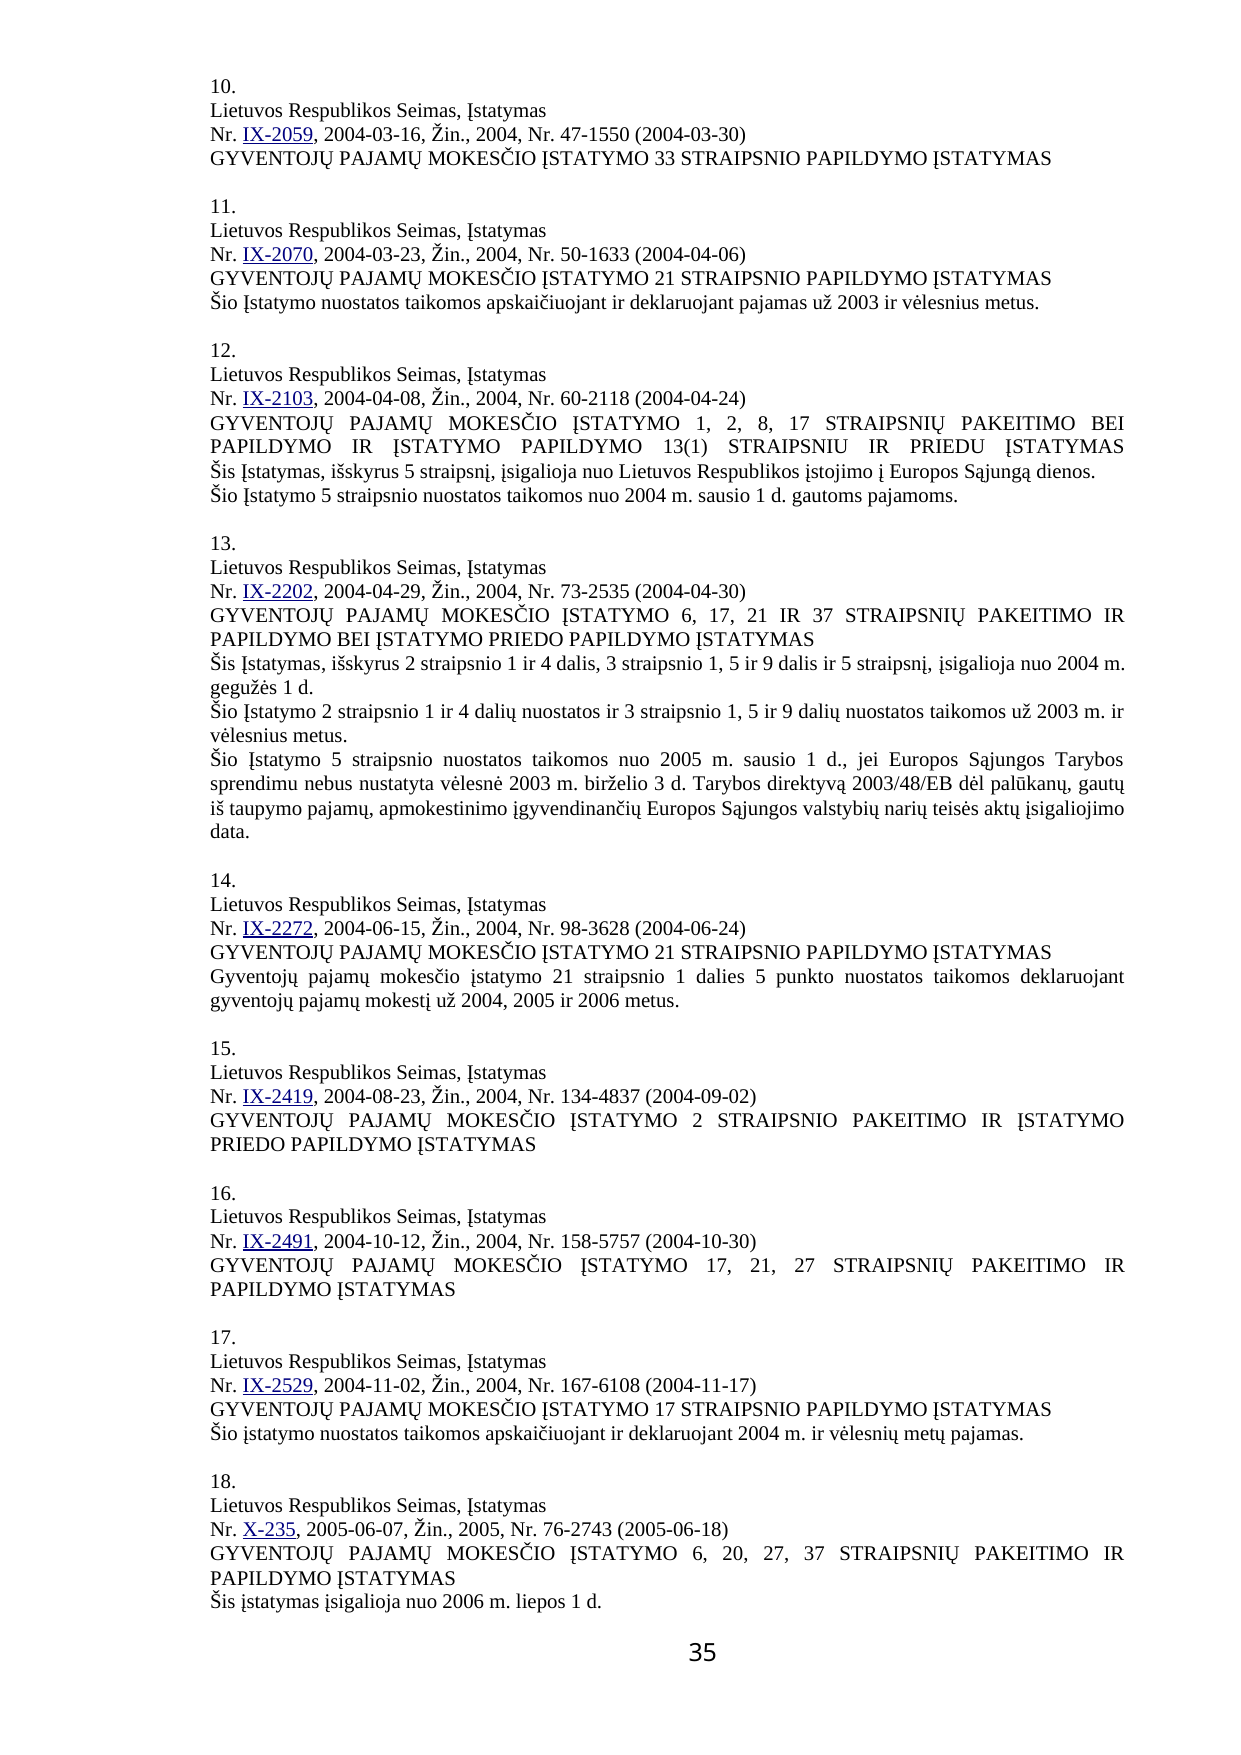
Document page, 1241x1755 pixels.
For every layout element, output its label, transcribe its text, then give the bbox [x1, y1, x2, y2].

text Nr. IX-2529, 2004-11-02, Žin., 2004, Nr. 167-6108 (2004-11-17) [210, 1373, 1126, 1397]
text Lietuvos Respublikos Seimas, Įstatymas [210, 218, 1126, 242]
text Lietuvos Respublikos Seimas, Įstatymas [210, 1060, 1126, 1084]
text Nr. IX-2419, 2004-08-23, Žin., 2004, Nr. 134-4837 (2004-09-02) [210, 1084, 1126, 1108]
text GYVENTOJŲ PAJAMŲ MOKESČIO ĮSTATYMO 33 STRAIPSNIO PAPILDYMO ĮSTATYMAS [210, 146, 1126, 170]
text Šio Įstatymo 5 straipsnio nuostatos taikomos nuo 2005 m. sausio 1 d., jei Europos Sąjungos Tarybos sprendimu nebus nustatyta vėlesnė 2003 m. birželio 3 d. Tarybos direktyvą 2003/48/EB dėl palūkanų, gautų iš taupymo pajamų, apmokestinimo įgyvendinančių Europos Sąjungos valstybių narių teisės aktų įsigaliojimo data. [210, 747, 1126, 843]
text 11. [210, 194, 1126, 218]
text Nr. IX-2103, 2004-04-08, Žin., 2004, Nr. 60-2118 (2004-04-24) [210, 386, 1126, 410]
text Nr. IX-2059, 2004-03-16, Žin., 2004, Nr. 47-1550 (2004-03-30) [210, 122, 1126, 146]
text Lietuvos Respublikos Seimas, Įstatymas [210, 98, 1126, 122]
text Nr. IX-2491, 2004-10-12, Žin., 2004, Nr. 158-5757 (2004-10-30) [210, 1228, 1126, 1253]
text Lietuvos Respublikos Seimas, Įstatymas [210, 362, 1126, 386]
text GYVENTOJŲ PAJAMŲ MOKESČIO ĮSTATYMO 21 STRAIPSNIO PAPILDYMO ĮSTATYMAS [210, 266, 1126, 290]
text GYVENTOJŲ PAJAMŲ MOKESČIO ĮSTATYMO 2 STRAIPSNIO PAKEITIMO IR ĮSTATYMO PRIEDO PAPILDYMO ĮSTATYMAS [210, 1108, 1126, 1156]
text 16. [210, 1180, 1126, 1204]
text Šis Įstatymas, išskyrus 2 straipsnio 1 ir 4 dalis, 3 straipsnio 1, 5 ir 9 dalis ir 5 straipsnį, įsigalioja nuo 2004 m. gegužės 1 d. [210, 651, 1126, 699]
text GYVENTOJŲ PAJAMŲ MOKESČIO ĮSTATYMO 17, 21, 27 STRAIPSNIŲ PAKEITIMO IR PAPILDYMO ĮSTATYMAS [210, 1253, 1126, 1301]
text GYVENTOJŲ PAJAMŲ MOKESČIO ĮSTATYMO 21 STRAIPSNIO PAPILDYMO ĮSTATYMAS [210, 940, 1126, 964]
text Nr. X-235, 2005-06-07, Žin., 2005, Nr. 76-2743 (2005-06-18) [210, 1517, 1126, 1541]
text Šis įstatymas įsigalioja nuo 2006 m. liepos 1 d. [210, 1589, 1126, 1613]
text Lietuvos Respublikos Seimas, Įstatymas [210, 1204, 1126, 1228]
text Lietuvos Respublikos Seimas, Įstatymas [210, 1349, 1126, 1373]
text Nr. IX-2272, 2004-06-15, Žin., 2004, Nr. 98-3628 (2004-06-24) [210, 916, 1126, 940]
text Šio įstatymo nuostatos taikomos apskaičiuojant ir deklaruojant 2004 m. ir vėlesnių metų pajamas. [210, 1421, 1126, 1445]
text Nr. IX-2202, 2004-04-29, Žin., 2004, Nr. 73-2535 (2004-04-30) [210, 579, 1126, 603]
text Lietuvos Respublikos Seimas, Įstatymas [210, 555, 1126, 579]
text 17. [210, 1325, 1126, 1349]
text 12. [210, 338, 1126, 362]
text Gyventojų pajamų mokesčio įstatymo 21 straipsnio 1 dalies 5 punkto nuostatos taikomos deklaruojant gyventojų pajamų mokestį už 2004, 2005 ir 2006 metus. [210, 964, 1126, 1012]
text Lietuvos Respublikos Seimas, Įstatymas [210, 1493, 1126, 1517]
text Šio Įstatymo 2 straipsnio 1 ir 4 dalių nuostatos ir 3 straipsnio 1, 5 ir 9 dalių nuostatos taikomos už 2003 m. ir vėlesnius metus. [210, 699, 1126, 747]
text 15. [210, 1036, 1126, 1060]
text 18. [210, 1469, 1126, 1493]
text Nr. IX-2070, 2004-03-23, Žin., 2004, Nr. 50-1633 (2004-04-06) [210, 242, 1126, 266]
text 13. [210, 531, 1126, 555]
text Šio Įstatymo nuostatos taikomos apskaičiuojant ir deklaruojant pajamas už 2003 ir vėlesnius metus. [210, 290, 1126, 314]
text Lietuvos Respublikos Seimas, Įstatymas [210, 892, 1126, 916]
text Šio Įstatymo 5 straipsnio nuostatos taikomos nuo 2004 m. sausio 1 d. gautoms pajamoms. [210, 483, 1126, 507]
text 14. [210, 868, 1126, 892]
text 10. [210, 73, 1126, 98]
text GYVENTOJŲ PAJAMŲ MOKESČIO ĮSTATYMO 6, 17, 21 IR 37 STRAIPSNIŲ PAKEITIMO IR PAPILDYMO BEI ĮSTATYMO PRIEDO PAPILDYMO ĮSTATYMAS [210, 603, 1126, 651]
text GYVENTOJŲ PAJAMŲ MOKESČIO ĮSTATYMO 6, 20, 27, 37 STRAIPSNIŲ PAKEITIMO IR PAPILDYMO ĮSTATYMAS [210, 1541, 1126, 1589]
text GYVENTOJŲ PAJAMŲ MOKESČIO ĮSTATYMO 17 STRAIPSNIO PAPILDYMO ĮSTATYMAS [210, 1397, 1126, 1421]
text GYVENTOJŲ PAJAMŲ MOKESČIO ĮSTATYMO 1, 2, 8, 17 STRAIPSNIŲ PAKEITIMO BEI PAPILDYMO IR ĮSTATYMO PAPILDYMO 13(1) STRAIPSNIU IR PRIEDU ĮSTATYMAS Šis Įstatymas, išskyrus 5 straipsnį, įsigalioja nuo Lietuvos Respublikos įstojimo į Europos Sąjungą dienos. [210, 410, 1126, 483]
